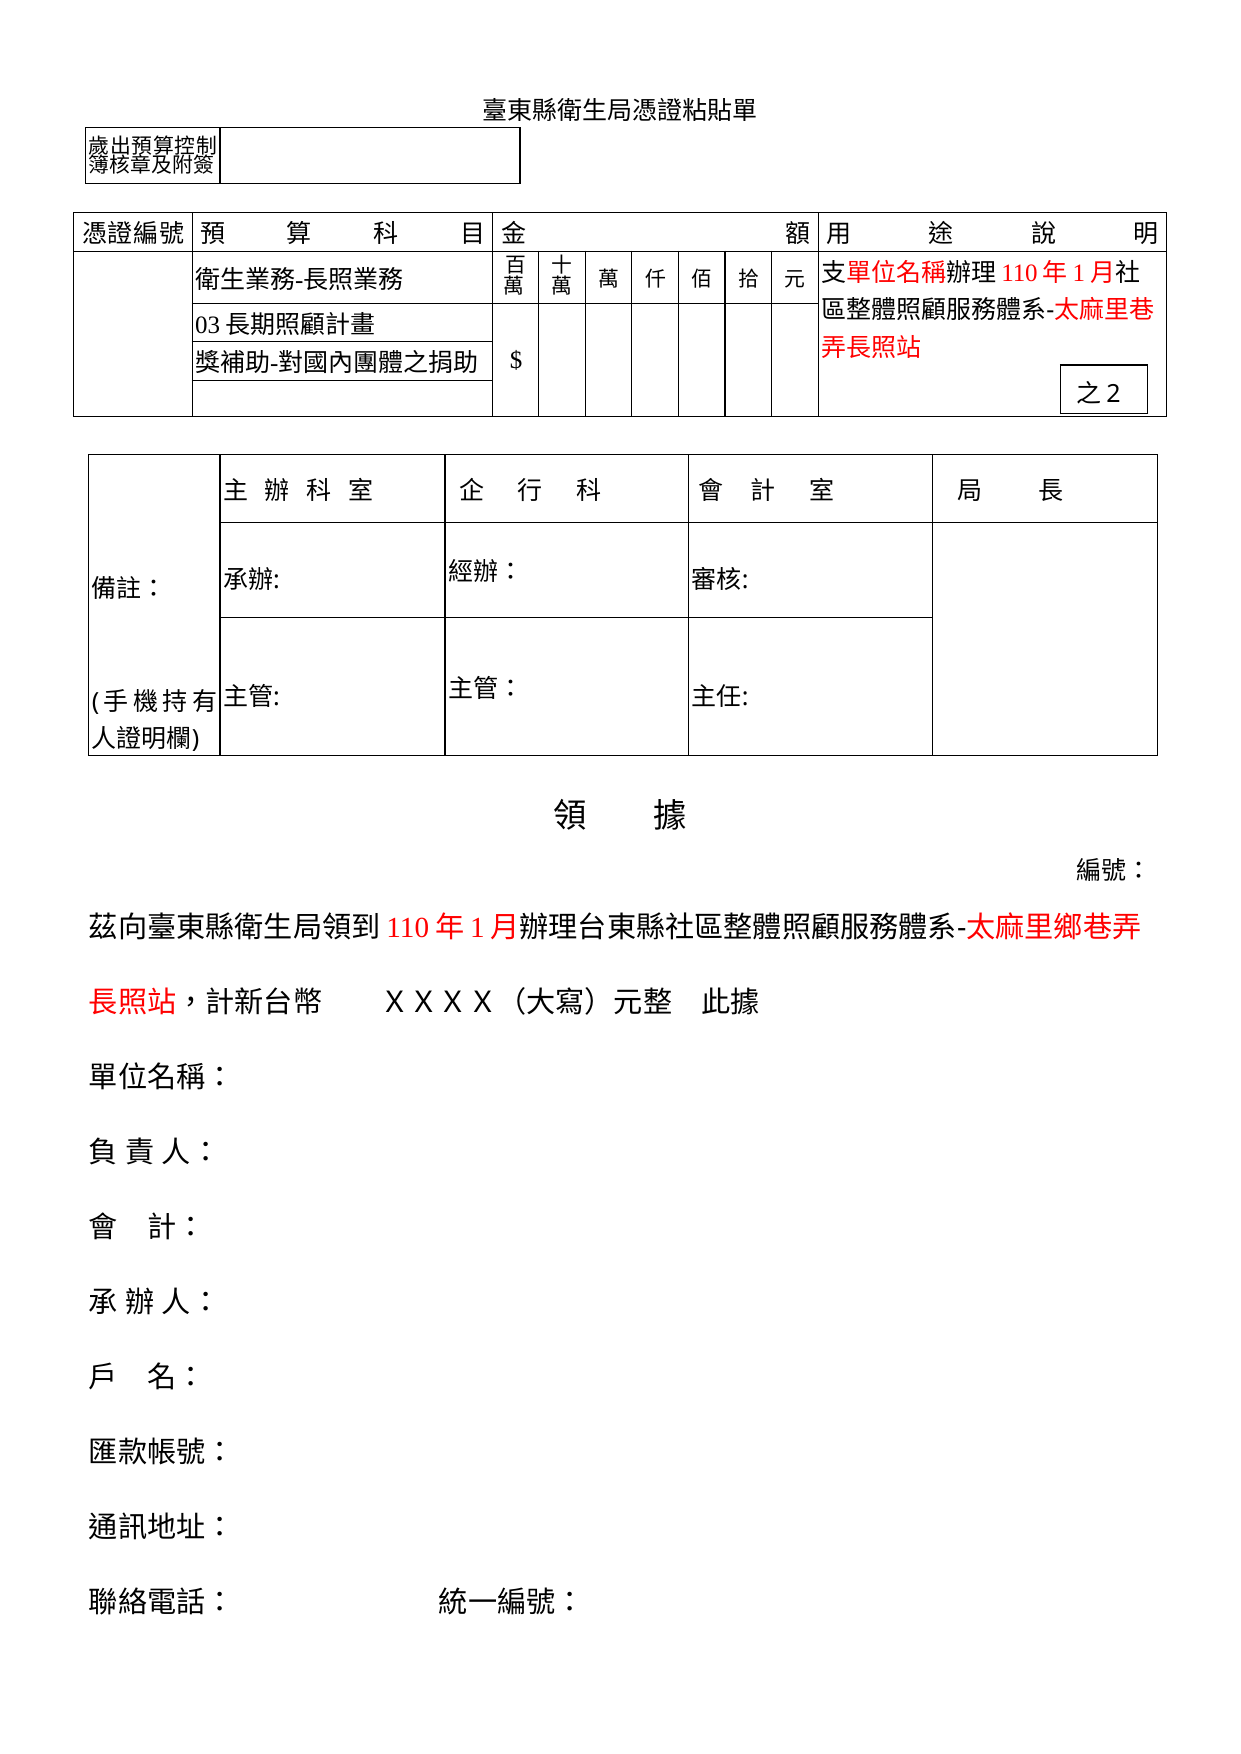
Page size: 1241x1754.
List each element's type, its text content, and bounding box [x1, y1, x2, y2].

table_header 歲出預算控制簿核章及附簽 [86, 128, 219, 183]
table_cell 元 [772, 252, 818, 303]
table_cell [772, 304, 818, 416]
table_cell [726, 304, 771, 416]
table_header [221, 128, 519, 183]
table_cell [679, 304, 724, 416]
text 單位名稱： [89, 1038, 1152, 1113]
table_header 預算科目 [193, 213, 492, 251]
table_cell 百 萬 [493, 252, 538, 303]
table_cell $ [493, 304, 538, 416]
text 會 計： [89, 1188, 1152, 1263]
table_cell 拾 [726, 252, 771, 303]
table_cell [632, 304, 678, 416]
table_header 會 計 室 [689, 455, 932, 522]
table_cell [586, 304, 631, 416]
table_cell [539, 304, 585, 416]
table_header 備註： (手機持有人證明欄) [89, 455, 219, 755]
table_header 局 長 [933, 455, 1157, 522]
text 聯絡電話： 統一編號： [89, 1563, 1152, 1638]
table_cell 經辦： [446, 523, 688, 617]
table_header 企 行 科 [446, 455, 688, 522]
table_header 主 辦 科 室 [221, 455, 444, 522]
table_cell 審核: [689, 523, 932, 617]
table_cell 支單位名稱辦理110年1月社區整體照顧服務體系-太麻里巷弄長照站 [819, 252, 1166, 416]
table_cell [933, 523, 1157, 755]
table_header 金額 [493, 213, 818, 251]
text 編號： [89, 850, 1152, 888]
table_cell 十萬 [539, 252, 585, 303]
text 領 據 [89, 775, 1152, 850]
table_cell 仟 [632, 252, 678, 303]
table_cell 衛生業務-長照業務 [193, 252, 492, 303]
table_cell 主管: [221, 618, 444, 755]
table_cell 承辦: [221, 523, 444, 617]
table_header 憑證編號 [74, 213, 192, 251]
table_cell [74, 252, 192, 416]
table_cell 主任: [689, 618, 932, 755]
text 戶 名： [89, 1338, 1152, 1413]
table_cell 03長期照顧計畫 [193, 304, 492, 341]
text 茲向臺東縣衛生局領到110年1月辦理台東縣社區整體照顧服務體系-太麻里鄉巷弄長照站，計新台幣 ＸＸＸＸ（大寫）元整 此據 [89, 888, 1152, 1038]
table_cell 獎補助-對國內團體之捐助 [193, 342, 492, 380]
text 承 辦 人： [89, 1263, 1152, 1338]
table_header 用途說明 [819, 213, 1166, 251]
table_cell 佰 [679, 252, 724, 303]
table_cell 主管： [446, 618, 688, 755]
text 通訊地址： [89, 1488, 1152, 1563]
text 臺東縣衛生局憑證粘貼單 [89, 89, 1152, 127]
text 負 責 人： [89, 1113, 1152, 1188]
text 匯款帳號： [89, 1413, 1152, 1488]
table_cell 萬 [586, 252, 631, 303]
table_cell [193, 381, 492, 416]
